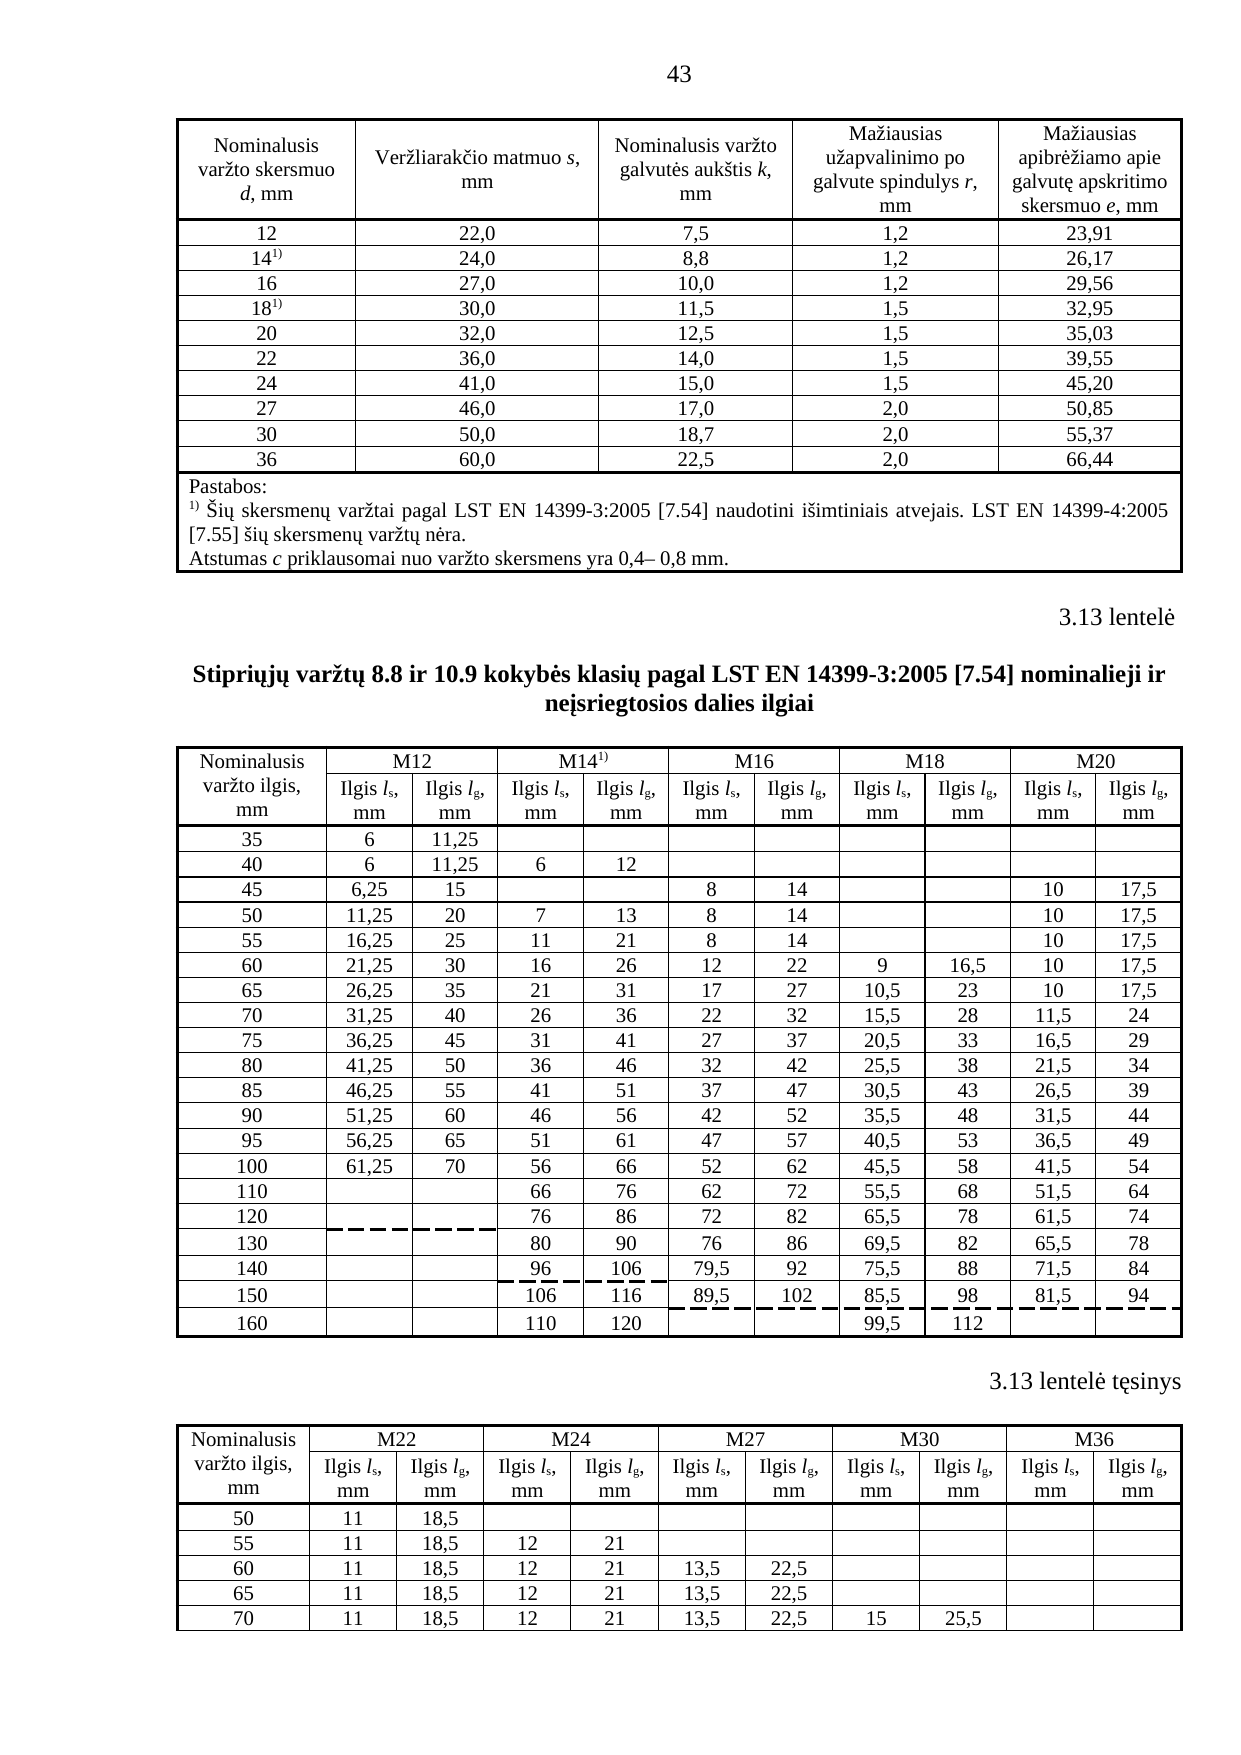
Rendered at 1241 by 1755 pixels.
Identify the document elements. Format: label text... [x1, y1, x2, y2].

table_cell 8 [669, 928, 754, 952]
table_cell 6 [327, 852, 412, 876]
table_cell [327, 1256, 412, 1280]
table_cell 49 [1096, 1129, 1180, 1152]
table_cell 66 [584, 1154, 668, 1178]
table_cell 11 [310, 1556, 396, 1580]
table_cell 47 [669, 1129, 754, 1152]
table_cell Ilgis lg, mm [755, 774, 839, 824]
table_cell 61,25 [327, 1154, 412, 1178]
table_cell [833, 1581, 919, 1605]
table_cell 45,5 [840, 1154, 924, 1178]
table_cell 33 [926, 1028, 1010, 1052]
table_header M30 [833, 1427, 1006, 1451]
table_cell 31,5 [1011, 1103, 1095, 1127]
table_cell 2,0 [793, 396, 998, 420]
table_cell 102 [755, 1281, 839, 1307]
table_cell 11 [310, 1531, 396, 1554]
table_cell 27,0 [356, 271, 598, 295]
table_cell 85,5 [840, 1281, 924, 1307]
table_cell 16 [498, 953, 583, 977]
table_cell 60 [179, 953, 326, 977]
table_cell 21,5 [1011, 1053, 1095, 1077]
table_cell 150 [179, 1281, 326, 1307]
table_cell 98 [926, 1281, 1010, 1307]
table_cell 13 [584, 903, 668, 927]
table_cell [1094, 1505, 1180, 1529]
table_cell 22,5 [599, 447, 792, 471]
table_cell 22 [755, 953, 839, 977]
table_cell 41 [498, 1078, 583, 1102]
table_header Mažiausias apibrėžiamo apie galvutę apskritimo skersmuo e, mm [999, 121, 1180, 217]
table_cell [840, 878, 924, 901]
table_cell Ilgis ls, mm [669, 774, 754, 824]
table_header M16 [669, 749, 839, 773]
table_cell [755, 1307, 839, 1334]
table_cell 37 [755, 1028, 839, 1052]
table_header M24 [484, 1427, 658, 1451]
table_cell [327, 1308, 412, 1334]
table_cell [1096, 827, 1180, 851]
table_header Nominalusis varžto galvutės aukštis k, mm [599, 121, 792, 217]
table_cell 79,5 [669, 1256, 754, 1280]
table_cell 22 [669, 1003, 754, 1027]
table_cell 60 [179, 1556, 309, 1580]
table_cell [833, 1531, 919, 1554]
table_cell 65,5 [1011, 1229, 1095, 1255]
table_cell 96 [498, 1256, 583, 1280]
text Stipriųjų varžtų 8.8 ir 10.9 kokybės klasių pagal LST EN 14399-3:2005 [7.54] nominalieji ir neįsriegtosios dalies ilgiai [177, 659, 1181, 717]
table_cell 10,5 [840, 978, 924, 1002]
table_cell 78 [926, 1204, 1010, 1228]
table_cell 78 [1096, 1229, 1180, 1255]
table_cell 13,5 [659, 1606, 745, 1630]
table_cell 18,7 [599, 421, 792, 446]
table_cell 36,0 [356, 346, 598, 370]
table_cell 16,5 [926, 953, 1010, 977]
table_cell 65,5 [840, 1204, 924, 1228]
table_cell 32 [755, 1003, 839, 1027]
table_cell 31 [584, 978, 668, 1002]
table_cell 1,5 [793, 371, 998, 395]
table_cell 82 [755, 1204, 839, 1228]
table_cell 10 [1011, 878, 1095, 901]
table_header M20 [1011, 749, 1180, 773]
table_cell 70 [179, 1003, 326, 1027]
table_cell 16 [179, 271, 355, 295]
table_cell [755, 827, 839, 851]
table_cell 32,0 [356, 321, 598, 345]
table_cell [840, 852, 924, 876]
table_header M36 [1007, 1427, 1180, 1451]
table_cell 50,0 [356, 421, 598, 446]
table_cell Ilgis lg, mm [920, 1452, 1006, 1502]
table_cell 55,5 [840, 1179, 924, 1203]
table_cell 51,25 [327, 1103, 412, 1127]
table_cell 6 [498, 852, 583, 876]
table_cell 41 [584, 1028, 668, 1052]
table_cell 51 [498, 1129, 583, 1152]
table_cell 21 [571, 1556, 658, 1580]
table_cell Ilgis lg, mm [926, 774, 1010, 824]
table_cell 24,0 [356, 246, 598, 270]
text 3.13 lentelė [177, 602, 1181, 631]
table_cell 76 [584, 1179, 668, 1203]
table_cell 65 [179, 978, 326, 1002]
table_cell 8 [669, 878, 754, 901]
table_cell 70 [413, 1154, 497, 1178]
table_cell 50,85 [999, 396, 1180, 420]
table_cell 36 [498, 1053, 583, 1077]
table_cell Ilgis lg, mm [1096, 774, 1180, 824]
table_cell 92 [755, 1256, 839, 1280]
table_cell [920, 1531, 1006, 1554]
table_cell 30 [179, 421, 355, 446]
table_cell 31,25 [327, 1003, 412, 1027]
table_cell 74 [1096, 1204, 1180, 1228]
table_cell 55 [413, 1078, 497, 1102]
table_cell 66,44 [999, 447, 1180, 471]
table_cell 44 [1096, 1103, 1180, 1127]
table_cell 110 [498, 1308, 583, 1334]
table_cell 51,5 [1011, 1179, 1095, 1203]
table_cell Ilgis ls, mm [659, 1452, 745, 1502]
table_cell [327, 1228, 412, 1255]
table_cell [926, 852, 1010, 876]
table_cell 9 [840, 953, 924, 977]
table_cell 76 [669, 1229, 754, 1255]
table_cell 11,5 [599, 296, 792, 320]
table_cell 20 [179, 321, 355, 345]
table_cell [920, 1556, 1006, 1580]
table_cell 11 [498, 928, 583, 952]
table_cell 53 [926, 1129, 1010, 1152]
table_cell [1007, 1581, 1093, 1605]
table_cell 18,5 [397, 1556, 483, 1580]
table_cell 17 [669, 978, 754, 1002]
table_cell 17,5 [1096, 878, 1180, 901]
table_cell 22,5 [746, 1606, 832, 1630]
table_cell 76 [498, 1204, 583, 1228]
table_cell 25 [413, 928, 497, 952]
table_cell [1094, 1531, 1180, 1554]
table_cell [669, 852, 754, 876]
table_cell 11 [310, 1505, 396, 1529]
table_cell 11,25 [413, 852, 497, 876]
table_cell 61 [584, 1129, 668, 1152]
table_cell 57 [755, 1129, 839, 1152]
table_cell 54 [1096, 1154, 1180, 1178]
table_cell 6,25 [327, 878, 412, 901]
table_cell 35 [179, 827, 326, 851]
table_cell 84 [1096, 1256, 1180, 1280]
table_cell 2,0 [793, 447, 998, 471]
table_cell Ilgis ls, mm [1007, 1452, 1093, 1502]
table_cell 36 [584, 1003, 668, 1027]
table_header Nominalusis varžto skersmuo d, mm [179, 121, 355, 217]
table_cell 72 [669, 1204, 754, 1228]
table_cell 10 [1011, 953, 1095, 977]
table_cell 15 [413, 878, 497, 901]
table_header M12 [327, 749, 497, 773]
table_header M22 [310, 1427, 483, 1451]
table_cell 60,0 [356, 447, 598, 471]
table_cell [926, 928, 1010, 952]
table_cell 12 [484, 1531, 570, 1554]
table_cell 56 [584, 1103, 668, 1127]
table_cell 21,25 [327, 953, 412, 977]
table_cell 1,2 [793, 221, 998, 245]
table_header Nominalusis varžto ilgis, mm [179, 749, 326, 824]
table_cell 39,55 [999, 346, 1180, 370]
table_cell 16,5 [1011, 1028, 1095, 1052]
table_cell 43 [926, 1078, 1010, 1102]
table_cell [1094, 1581, 1180, 1605]
table_cell [659, 1531, 745, 1554]
table_cell 65 [413, 1129, 497, 1152]
table_cell 64 [1096, 1179, 1180, 1203]
table_cell Ilgis lg, mm [1094, 1452, 1180, 1502]
table_cell 14,0 [599, 346, 792, 370]
table_cell 21 [571, 1531, 658, 1554]
table_cell 120 [584, 1308, 668, 1334]
table_cell 17,5 [1096, 953, 1180, 977]
table_cell 20,5 [840, 1028, 924, 1052]
table_cell 12 [484, 1606, 570, 1630]
table_cell 36,25 [327, 1028, 412, 1052]
table_cell 70 [179, 1606, 309, 1630]
table_header Veržliarakčio matmuo s, mm [356, 121, 598, 217]
table_cell [833, 1505, 919, 1529]
table_cell [1011, 827, 1095, 851]
table_cell 28 [926, 1003, 1010, 1027]
table_cell 15 [833, 1606, 919, 1630]
table_cell [833, 1556, 919, 1580]
table_cell 50 [413, 1053, 497, 1077]
table_cell 52 [755, 1103, 839, 1127]
table_cell 35,5 [840, 1103, 924, 1127]
table_cell 95 [179, 1129, 326, 1152]
table_cell [926, 903, 1010, 927]
table_cell 7 [498, 903, 583, 927]
table_cell 26,17 [999, 246, 1180, 270]
table_cell [498, 827, 583, 851]
table_cell 42 [669, 1103, 754, 1127]
table_cell 23 [926, 978, 1010, 1002]
text 3.13 lentelė tęsinys [177, 1366, 1181, 1395]
table_cell 65 [179, 1581, 309, 1605]
table_cell 17,5 [1096, 903, 1180, 927]
table_cell 110 [179, 1179, 326, 1203]
table_cell 45 [179, 878, 326, 901]
table_cell 12 [584, 852, 668, 876]
table_cell 12 [484, 1581, 570, 1605]
table_cell 6 [327, 827, 412, 851]
table_cell 45 [413, 1028, 497, 1052]
table_cell Ilgis ls, mm [1011, 774, 1095, 824]
table_cell 32,95 [999, 296, 1180, 320]
table_cell 56 [498, 1154, 583, 1178]
table_cell 10 [1011, 903, 1095, 927]
table_cell Ilgis ls, mm [310, 1452, 396, 1502]
table_cell 1,2 [793, 271, 998, 295]
table_cell 12 [484, 1556, 570, 1580]
table_cell 21 [498, 978, 583, 1002]
table_cell 90 [584, 1229, 668, 1255]
table_cell 22 [179, 346, 355, 370]
table_cell 10 [1011, 978, 1095, 1002]
table_cell 52 [669, 1154, 754, 1178]
table_cell Ilgis ls, mm [498, 774, 583, 824]
table_cell 32 [669, 1053, 754, 1077]
table_cell 22,5 [746, 1581, 832, 1605]
table_cell 14 [755, 903, 839, 927]
table_cell 55 [179, 928, 326, 952]
table_cell 1,5 [793, 296, 998, 320]
table_cell Ilgis ls, mm [833, 1452, 919, 1502]
table_cell 56,25 [327, 1129, 412, 1152]
table_cell 18,5 [397, 1505, 483, 1529]
table_cell 23,91 [999, 221, 1180, 245]
table_cell 40 [413, 1003, 497, 1027]
table_cell 7,5 [599, 221, 792, 245]
table_cell [1096, 852, 1180, 876]
table_cell 11,25 [327, 903, 412, 927]
table_cell 17,5 [1096, 928, 1180, 952]
table_cell 47 [755, 1078, 839, 1102]
table_cell [669, 827, 754, 851]
table_cell [920, 1505, 1006, 1529]
table_cell 88 [926, 1256, 1010, 1280]
table_cell 17,0 [599, 396, 792, 420]
table_cell 1,5 [793, 321, 998, 345]
table_cell 55,37 [999, 421, 1180, 446]
table_cell 181) [179, 296, 355, 320]
table_cell [1011, 852, 1095, 876]
table_cell 11,5 [1011, 1003, 1095, 1027]
table_cell [413, 1228, 497, 1255]
table_cell 1,5 [793, 346, 998, 370]
table_cell 41,25 [327, 1053, 412, 1077]
table_cell 26 [498, 1003, 583, 1027]
table_cell 106 [498, 1280, 583, 1307]
table_cell 66 [498, 1179, 583, 1203]
table_cell 39 [1096, 1078, 1180, 1102]
table_cell [840, 827, 924, 851]
table_cell 10 [1011, 928, 1095, 952]
table_cell 18,5 [397, 1581, 483, 1605]
table_cell [746, 1505, 832, 1529]
table_cell 80 [498, 1229, 583, 1255]
table_cell 75 [179, 1028, 326, 1052]
table_cell 16,25 [327, 928, 412, 952]
table_cell Ilgis ls, mm [484, 1452, 570, 1502]
table_cell 1,2 [793, 246, 998, 270]
table_cell [926, 827, 1010, 851]
table_cell 11 [310, 1581, 396, 1605]
table_cell 45,20 [999, 371, 1180, 395]
table_cell 72 [755, 1179, 839, 1203]
table_cell Ilgis lg, mm [571, 1452, 658, 1502]
table_cell [659, 1505, 745, 1529]
table_cell Ilgis lg, mm [413, 774, 497, 824]
table_cell 40,5 [840, 1129, 924, 1152]
table_cell [584, 878, 668, 901]
table_cell 24 [179, 371, 355, 395]
table_cell 50 [179, 1505, 309, 1529]
table_cell 31 [498, 1028, 583, 1052]
table_cell [327, 1179, 412, 1203]
table_cell 71,5 [1011, 1256, 1095, 1280]
table_cell 46,25 [327, 1078, 412, 1102]
table_cell 26,5 [1011, 1078, 1095, 1102]
table_cell [327, 1204, 412, 1228]
table_cell Ilgis lg, mm [397, 1452, 483, 1502]
table_cell [669, 1307, 754, 1334]
table_cell [1096, 1307, 1180, 1334]
table_cell 141) [179, 246, 355, 270]
table_cell 90 [179, 1103, 326, 1127]
table_cell [413, 1281, 497, 1307]
table_header M141) [498, 749, 668, 773]
table_cell 12 [179, 221, 355, 245]
table_cell [746, 1531, 832, 1554]
table_cell 106 [584, 1256, 668, 1280]
table_cell 21 [571, 1606, 658, 1630]
table_cell 120 [179, 1204, 326, 1228]
table_cell 36,5 [1011, 1129, 1095, 1152]
table_cell 50 [179, 903, 326, 927]
table_cell Ilgis lg, mm [584, 774, 668, 824]
table_cell 29 [1096, 1028, 1180, 1052]
table_cell [840, 903, 924, 927]
table_cell 30,0 [356, 296, 598, 320]
table_cell Ilgis lg, mm [746, 1452, 832, 1502]
table_cell 22,0 [356, 221, 598, 245]
table_cell 62 [755, 1154, 839, 1178]
table_cell 24 [1096, 1003, 1180, 1027]
table_cell 13,5 [659, 1581, 745, 1605]
table_cell 68 [926, 1179, 1010, 1203]
table_cell 81,5 [1011, 1281, 1095, 1307]
table_cell 18,5 [397, 1606, 483, 1630]
table_cell [1011, 1307, 1095, 1334]
table_cell 26 [584, 953, 668, 977]
table_cell 48 [926, 1103, 1010, 1127]
table_cell 14 [755, 878, 839, 901]
table_cell 15,0 [599, 371, 792, 395]
table_cell [1007, 1556, 1093, 1580]
table_cell 62 [669, 1179, 754, 1203]
table_cell 60 [413, 1103, 497, 1127]
table_cell 25,5 [840, 1053, 924, 1077]
table_cell 100 [179, 1154, 326, 1178]
table_header M27 [659, 1427, 832, 1451]
table_cell 20 [413, 903, 497, 927]
table_cell 40 [179, 852, 326, 876]
table_cell Pastabos: 1) Šių skersmenų varžtai pagal LST EN 14399-3:2005 [7.54] naudotini išimtiniais atvejais. LST EN 14399-4:2005 [7.55] šių skersmenų varžtų nėra. Atstumas c priklausomai nuo varžto skersmens yra 0,4– 0,8 mm. [179, 474, 1180, 570]
table_cell [413, 1204, 497, 1228]
table_cell 130 [179, 1229, 326, 1255]
table_cell 22,5 [746, 1556, 832, 1580]
table_cell [1094, 1556, 1180, 1580]
table_cell 35,03 [999, 321, 1180, 345]
table_cell 41,0 [356, 371, 598, 395]
table_cell 82 [926, 1229, 1010, 1255]
table_cell 86 [755, 1229, 839, 1255]
table_cell 46,0 [356, 396, 598, 420]
table_cell 30 [413, 953, 497, 977]
table_cell 26,25 [327, 978, 412, 1002]
table_cell 94 [1096, 1281, 1180, 1307]
table_cell 29,56 [999, 271, 1180, 295]
table_cell 2,0 [793, 421, 998, 446]
table_cell [920, 1581, 1006, 1605]
table_cell 116 [584, 1280, 668, 1307]
table_cell 27 [179, 396, 355, 420]
table_cell [413, 1179, 497, 1203]
table_cell 140 [179, 1256, 326, 1280]
table_cell 15,5 [840, 1003, 924, 1027]
table_cell 69,5 [840, 1229, 924, 1255]
table_cell 35 [413, 978, 497, 1002]
table_cell 80 [179, 1053, 326, 1077]
table_cell 86 [584, 1204, 668, 1228]
table_cell [1007, 1606, 1093, 1630]
table_cell 55 [179, 1531, 309, 1554]
table_cell 85 [179, 1078, 326, 1102]
table_cell 30,5 [840, 1078, 924, 1102]
table_cell 89,5 [669, 1281, 754, 1307]
table_cell [584, 827, 668, 851]
table_cell 112 [926, 1307, 1010, 1334]
table_cell 13,5 [659, 1556, 745, 1580]
table_cell [413, 1308, 497, 1334]
table_cell 12,5 [599, 321, 792, 345]
table_cell [571, 1505, 658, 1529]
table_header Mažiausias užapvalinimo po galvute spindulys r, mm [793, 121, 998, 217]
table_cell 11,25 [413, 827, 497, 851]
table_cell 160 [179, 1308, 326, 1334]
table_cell [327, 1281, 412, 1307]
table_cell 99,5 [840, 1307, 924, 1334]
table_cell 46 [584, 1053, 668, 1077]
table_cell [926, 878, 1010, 901]
table_cell 21 [584, 928, 668, 952]
table_cell 10,0 [599, 271, 792, 295]
table_cell 38 [926, 1053, 1010, 1077]
table_cell [498, 878, 583, 901]
table_cell 37 [669, 1078, 754, 1102]
table_cell 21 [571, 1581, 658, 1605]
table_header M18 [840, 749, 1010, 773]
table_cell 36 [179, 447, 355, 471]
table_cell Ilgis ls, mm [840, 774, 924, 824]
table_cell 27 [755, 978, 839, 1002]
table_cell 14 [755, 928, 839, 952]
table_cell Ilgis ls, mm [327, 774, 412, 824]
table_cell 75,5 [840, 1256, 924, 1280]
table_cell 8,8 [599, 246, 792, 270]
table_cell 34 [1096, 1053, 1180, 1077]
table_cell 41,5 [1011, 1154, 1095, 1178]
table_cell 61,5 [1011, 1204, 1095, 1228]
table_cell [1094, 1606, 1180, 1630]
table_cell 58 [926, 1154, 1010, 1178]
table_cell 11 [310, 1606, 396, 1630]
table_cell 8 [669, 903, 754, 927]
table_cell [484, 1505, 570, 1529]
table_cell [840, 928, 924, 952]
table_cell 42 [755, 1053, 839, 1077]
table_cell [413, 1256, 497, 1280]
table_cell 18,5 [397, 1531, 483, 1554]
table_cell 27 [669, 1028, 754, 1052]
table_cell [755, 852, 839, 876]
table_cell 46 [498, 1103, 583, 1127]
table_cell 17,5 [1096, 978, 1180, 1002]
table_header Nominalusis varžto ilgis, mm [179, 1427, 309, 1502]
table_cell [1007, 1505, 1093, 1529]
table_cell 25,5 [920, 1606, 1006, 1630]
table_cell [1007, 1531, 1093, 1554]
table_cell 51 [584, 1078, 668, 1102]
table_cell 12 [669, 953, 754, 977]
